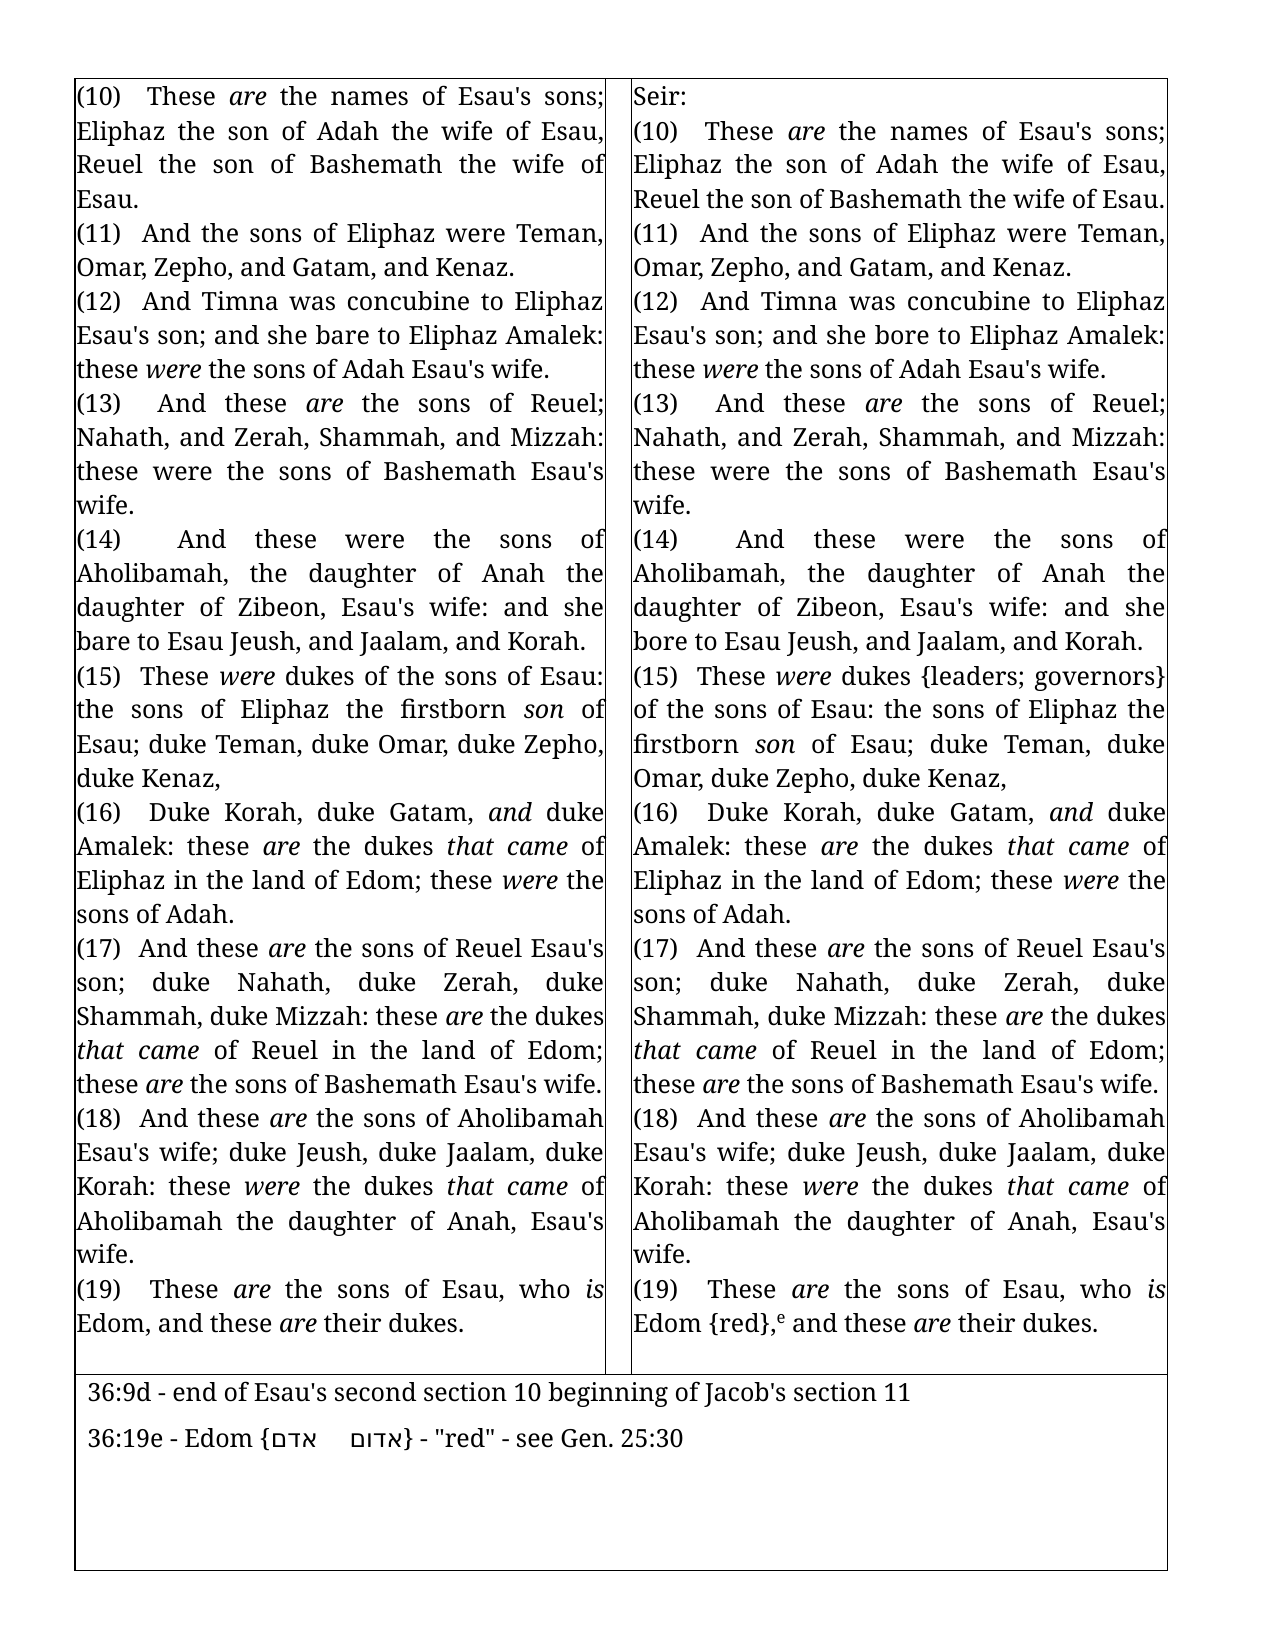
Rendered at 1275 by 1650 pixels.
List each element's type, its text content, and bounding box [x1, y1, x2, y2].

table_cell 36:9d - end of Esau's second section 10 beginning of Jacob's section 11 36:19e - Edom {אדום אדם} - "red" - see Gen. 25:30 [76, 1375, 1167, 1570]
table_cell Seir: (10) These are the names of Esau's sons; Eliphaz the son of Adah the wife of Esau, Reuel the son of Bashemath the wife of Esau. (11) And the sons of Eliphaz were Teman, Omar, Zepho, and Gatam, and Kenaz. (12) And Timna was concubine to Eliphaz Esau's son; and she bore to Eliphaz Amalek: these were the sons of Adah Esau's wife. (13) And these are the sons of Reuel; Nahath, and Zerah, Shammah, and Mizzah: these were the sons of Bashemath Esau's wife. (14) And these were the sons of Aholibamah, the daughter of Anah the daughter of Zibeon, Esau's wife: and she bore to Esau Jeush, and Jaalam, and Korah. (15) These were dukes {leaders; governors} of the sons of Esau: the sons of Eliphaz the firstborn son of Esau; duke Teman, duke Omar, duke Zepho, duke Kenaz, (16) Duke Korah, duke Gatam, and duke Amalek: these are the dukes that came of Eliphaz in the land of Edom; these were the sons of Adah. (17) And these are the sons of Reuel Esau's son; duke Nahath, duke Zerah, duke Shammah, duke Mizzah: these are the dukes that came of Reuel in the land of Edom; these are the sons of Bashemath Esau's wife. (18) And these are the sons of Aholibamah Esau's wife; duke Jeush, duke Jaalam, duke Korah: these were the dukes that came of Aholibamah the daughter of Anah, Esau's wife. (19) These are the sons of Esau, who is Edom {red},e and these are their dukes. [632, 79, 1167, 1373]
table_cell [606, 79, 631, 1373]
table_cell (10) These are the names of Esau's sons; Eliphaz the son of Adah the wife of Esau, Reuel the son of Bashemath the wife of Esau. (11) And the sons of Eliphaz were Teman, Omar, Zepho, and Gatam, and Kenaz. (12) And Timna was concubine to Eliphaz Esau's son; and she bare to Eliphaz Amalek: these were the sons of Adah Esau's wife. (13) And these are the sons of Reuel; Nahath, and Zerah, Shammah, and Mizzah: these were the sons of Bashemath Esau's wife. (14) And these were the sons of Aholibamah, the daughter of Anah the daughter of Zibeon, Esau's wife: and she bare to Esau Jeush, and Jaalam, and Korah. (15) These were dukes of the sons of Esau: the sons of Eliphaz the firstborn son of Esau; duke Teman, duke Omar, duke Zepho, duke Kenaz, (16) Duke Korah, duke Gatam, and duke Amalek: these are the dukes that came of Eliphaz in the land of Edom; these were the sons of Adah. (17) And these are the sons of Reuel Esau's son; duke Nahath, duke Zerah, duke Shammah, duke Mizzah: these are the dukes that came of Reuel in the land of Edom; these are the sons of Bashemath Esau's wife. (18) And these are the sons of Aholibamah Esau's wife; duke Jeush, duke Jaalam, duke Korah: these were the dukes that came of Aholibamah the daughter of Anah, Esau's wife. (19) These are the sons of Esau, who is Edom, and these are their dukes. [76, 79, 605, 1373]
